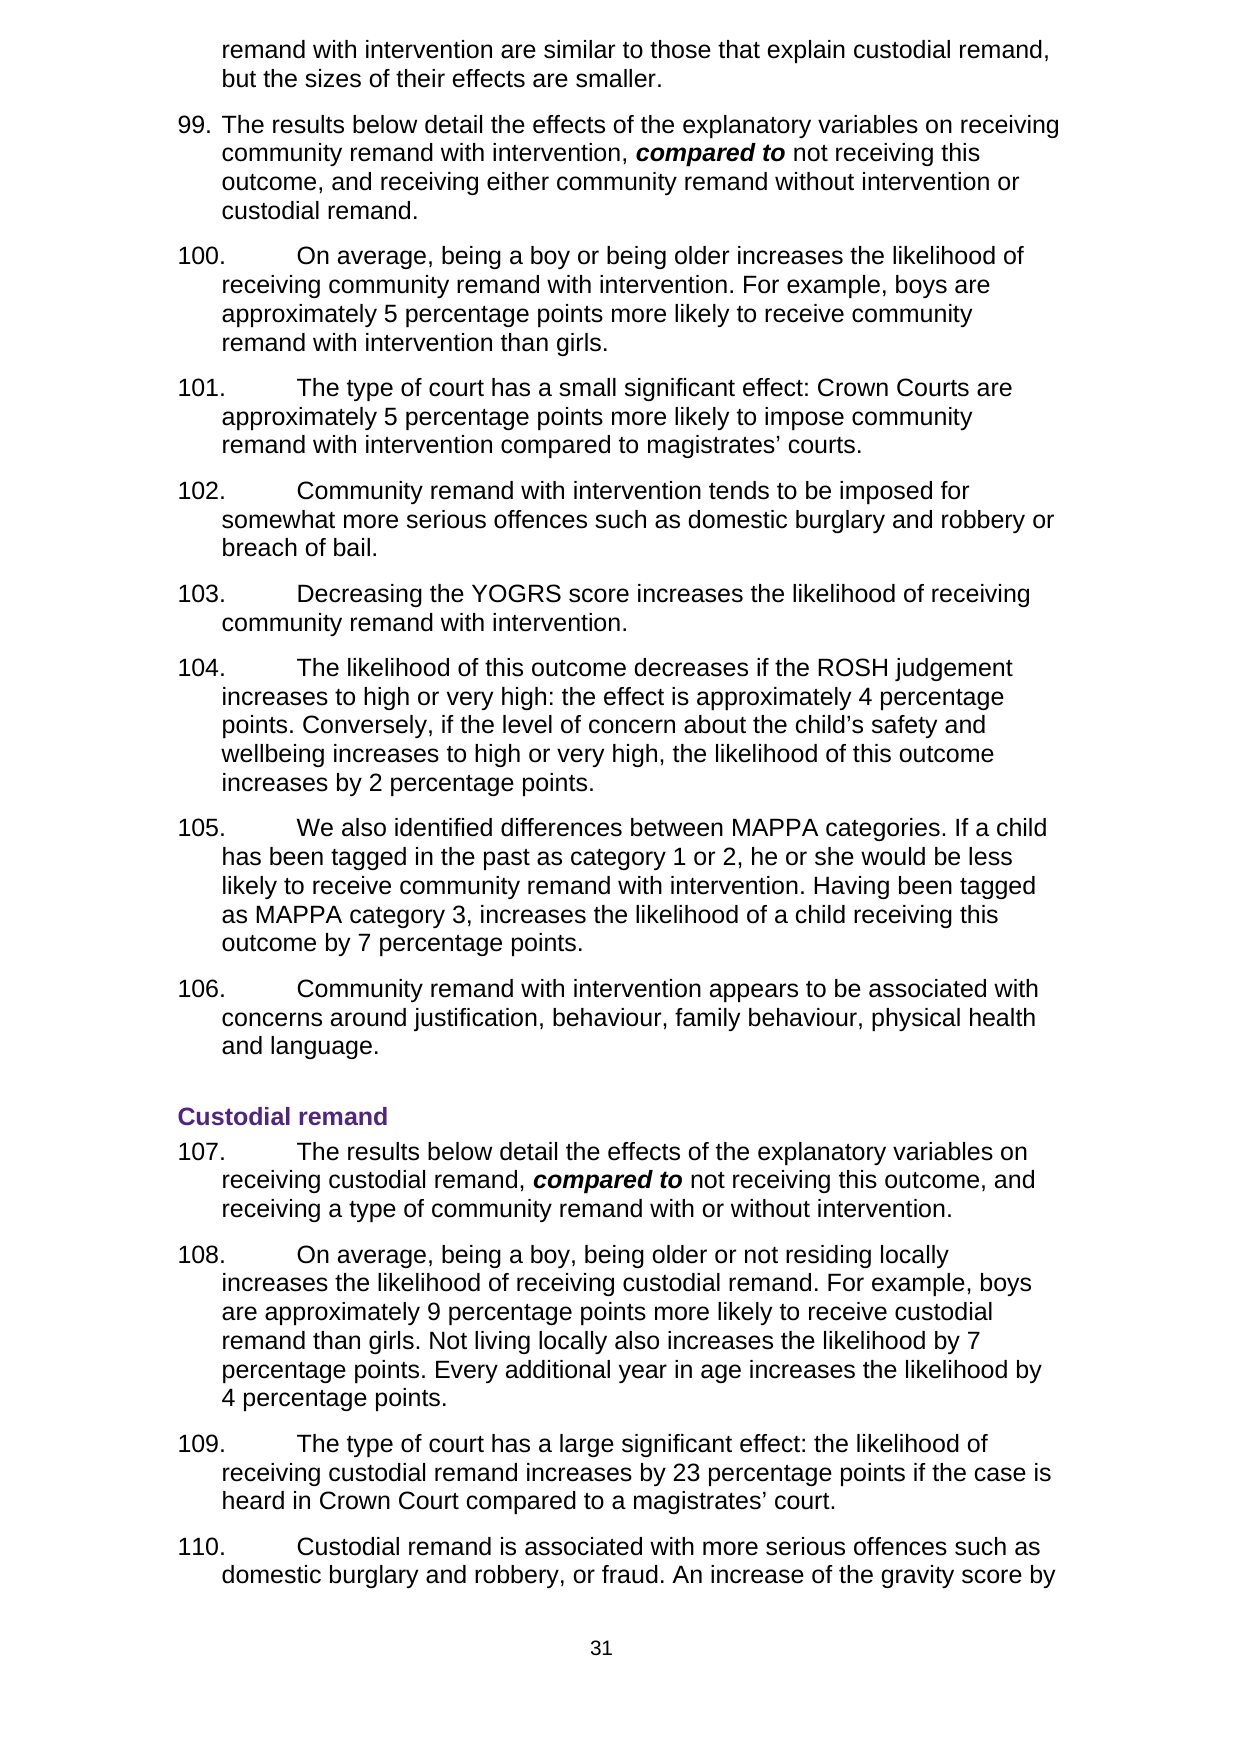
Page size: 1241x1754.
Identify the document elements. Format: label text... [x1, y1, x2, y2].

list The type of court has a small significant effect: Crown Courts are approximately 5 percentage points more likely to impose community remand with intervention compared to magistrates’ courts. [177, 373, 1063, 459]
list The results below detail the effects of the explanatory variables on receiving custodial remand, compared to not receiving this outcome, and receiving a type of community remand with or without intervention. [177, 1137, 1063, 1223]
list The type of court has a large significant effect: the likelihood of receiving custodial remand increases by 23 percentage points if the case is heard in Crown Court compared to a magistrates’ court. [177, 1429, 1063, 1515]
subtitle Custodial remand [177, 1102, 1063, 1130]
list Custodial remand is associated with more serious offences such as domestic burglary and robbery, or fraud. An increase of the gravity score by [177, 1532, 1063, 1589]
list We also identified differences between MAPPA categories. If a child has been tagged in the past as category 1 or 2, he or she would be less likely to receive community remand with intervention. Having been tagged as MAPPA category 3, increases the likelihood of a child receiving this outcome by 7 percentage points. [177, 813, 1063, 957]
list remand with intervention are similar to those that explain custodial remand, but the sizes of their effects are smaller. [177, 35, 1063, 93]
list Community remand with intervention appears to be associated with concerns around justification, behaviour, family behaviour, physical health and language. [177, 974, 1063, 1060]
list Decreasing the YOGRS score increases the likelihood of receiving community remand with intervention. [177, 579, 1063, 636]
list Community remand with intervention tends to be imposed for somewhat more serious offences such as domestic burglary and robbery or breach of bail. [177, 476, 1063, 562]
list The likelihood of this outcome decreases if the ROSH judgement increases to high or very high: the effect is approximately 4 percentage points. Conversely, if the level of concern about the child’s safety and wellbeing increases to high or very high, the likelihood of this outcome increases by 2 percentage points. [177, 653, 1063, 797]
list On average, being a boy or being older increases the likelihood of receiving community remand with intervention. For example, boys are approximately 5 percentage points more likely to receive community remand with intervention than girls. [177, 241, 1063, 356]
list On average, being a boy, being older or not residing locally increases the likelihood of receiving custodial remand. For example, boys are approximately 9 percentage points more likely to receive custodial remand than girls. Not living locally also increases the likelihood by 7 percentage points. Every additional year in age increases the likelihood by 4 percentage points. [177, 1239, 1063, 1412]
list The results below detail the effects of the explanatory variables on receiving community remand with intervention, compared to not receiving this outcome, and receiving either community remand without intervention or custodial remand. [177, 109, 1063, 224]
